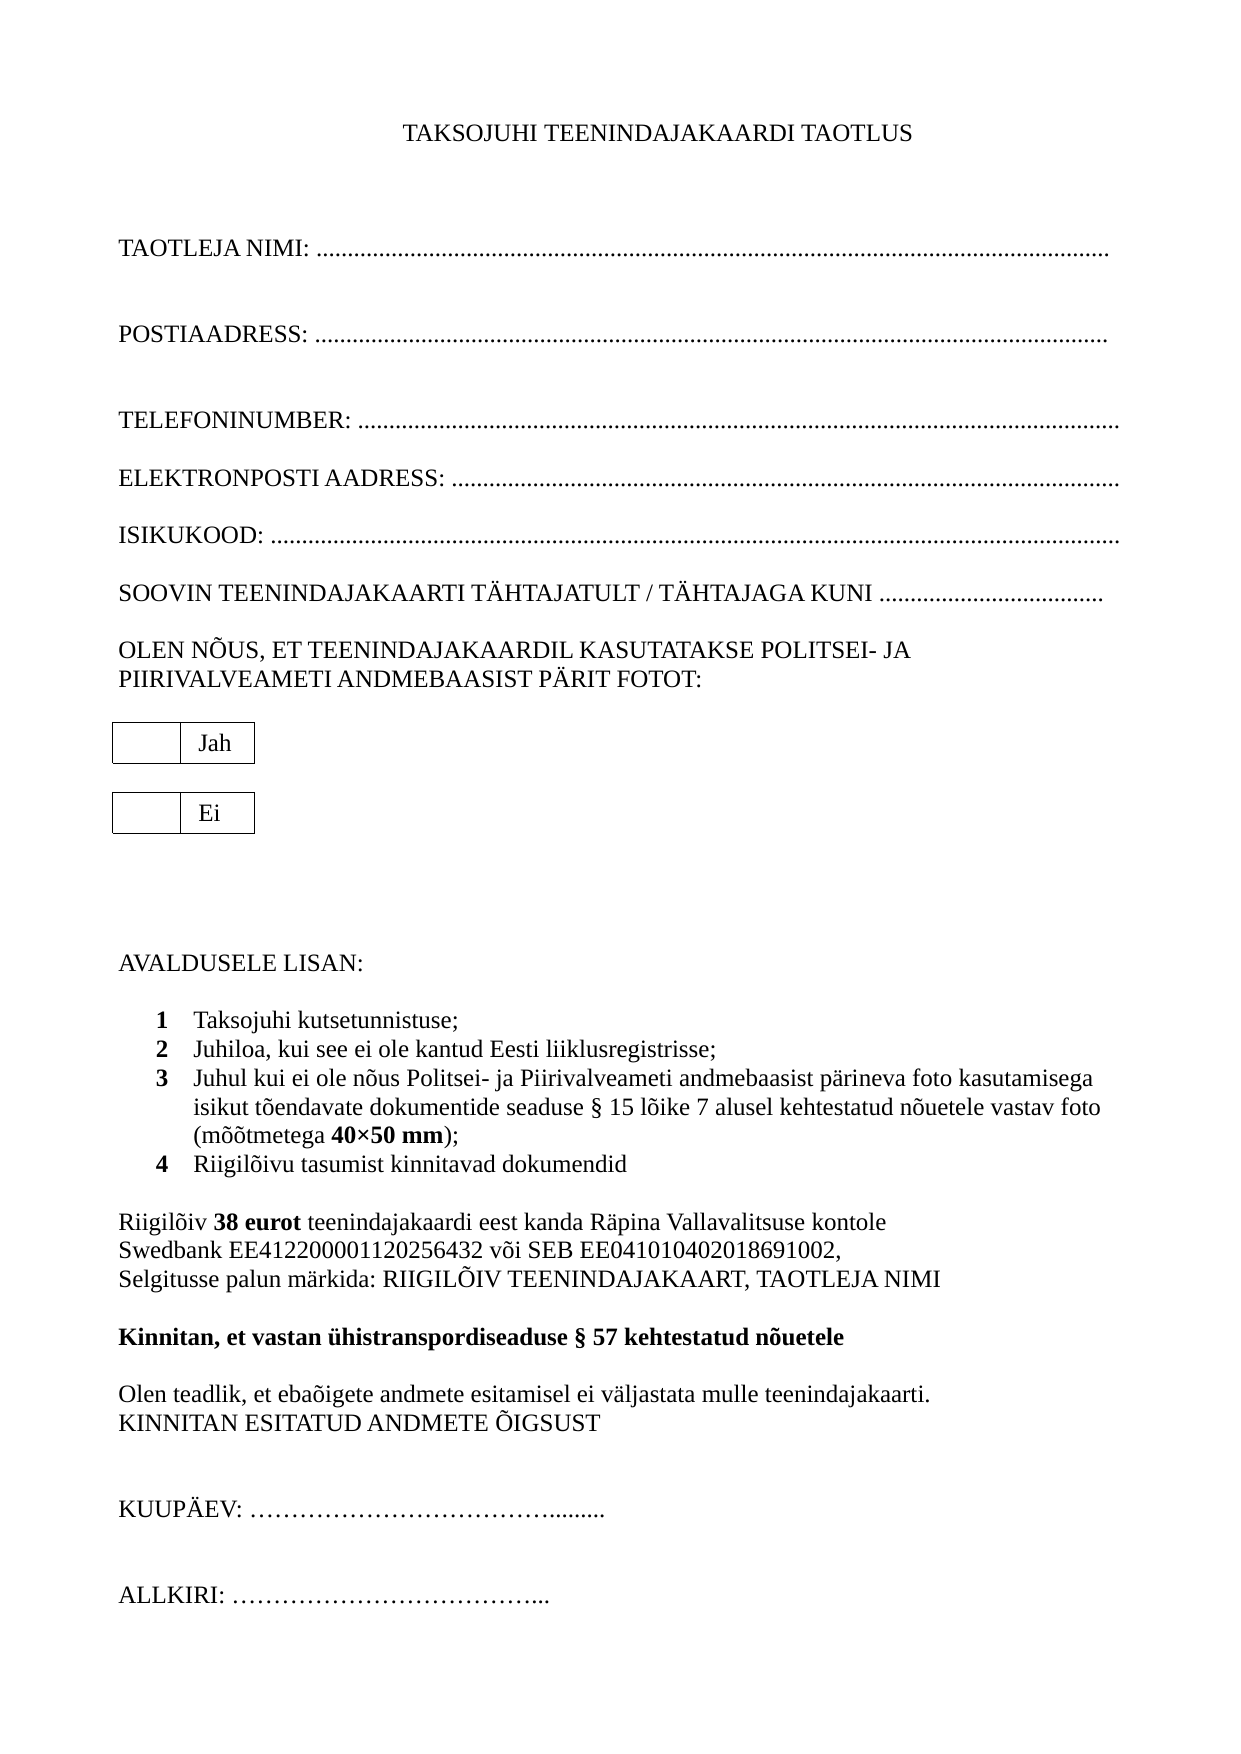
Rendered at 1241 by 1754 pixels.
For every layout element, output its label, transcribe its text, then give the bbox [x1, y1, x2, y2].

list Juhul kui ei ole nõus Politsei- ja Piirivalveameti andmebaasist pärineva foto kasutamisega isikut tõendavate dokumentide seaduse § 15 lõike 7 alusel kehtestatud nõuetele vastav foto (mõõtmetega 40×50 mm); [156, 1063, 1122, 1149]
table_header [113, 723, 180, 763]
text Swedbank EE412200001120256432 või SEB EE041010402018691002, [118, 1236, 1122, 1264]
list Juhiloa, kui see ei ole kantud Eesti liiklusregistrisse; [156, 1034, 1122, 1063]
table_header Ei [181, 793, 254, 833]
table_header [113, 793, 180, 833]
text SOOVIN TEENINDAJAKAARTI TÄHTAJATULT / TÄHTAJAGA KUNI .................................... [118, 578, 1122, 607]
text OLEN NÕUS, ET TEENINDAJAKAARDIL KASUTATAKSE POLITSEI- JA PIIRIVALVEAMETI ANDMEBAASIST PÄRIT FOTOT: [118, 636, 1122, 693]
text TAOTLEJA NIMI: ............................................................................................................................... [118, 233, 1122, 262]
title TAKSOJUHI TEENINDAJAKAARDI TAOTLUS [193, 118, 1122, 147]
table_header Jah [181, 723, 254, 763]
text POSTIAADRESS: ............................................................................................................................... [118, 319, 1122, 348]
list Riigilõivu tasumist kinnitavad dokumendid [156, 1149, 1122, 1178]
text Riigilõiv 38 eurot teenindajakaardi eest kanda Räpina Vallavalitsuse kontole [118, 1207, 1122, 1236]
text TELEFONINUMBER: .......................................................................................................................... [118, 406, 1122, 434]
text ELEKTRONPOSTI AADRESS: ........................................................................................................... [118, 463, 1122, 492]
text Kinnitan, et vastan ühistranspordiseaduse § 57 kehtestatud nõuetele [118, 1322, 1122, 1351]
text ISIKUKOOD: ........................................................................................................................................ [118, 521, 1122, 549]
text KUUPÄEV: ………………………………......... [118, 1494, 1122, 1523]
text Selgitusse palun märkida: RIIGILÕIV TEENINDAJAKAART, TAOTLEJA NIMI [118, 1264, 1122, 1293]
text AVALDUSELE LISAN: [118, 948, 1122, 977]
list Taksojuhi kutsetunnistuse; [156, 1006, 1122, 1034]
text ALLKIRI: ………………………………... [118, 1581, 1122, 1609]
text Olen teadlik, et ebaõigete andmete esitamisel ei väljastata mulle teenindajakaarti. KINNITAN ESITATUD ANDMETE ÕIGSUST [118, 1379, 1122, 1466]
